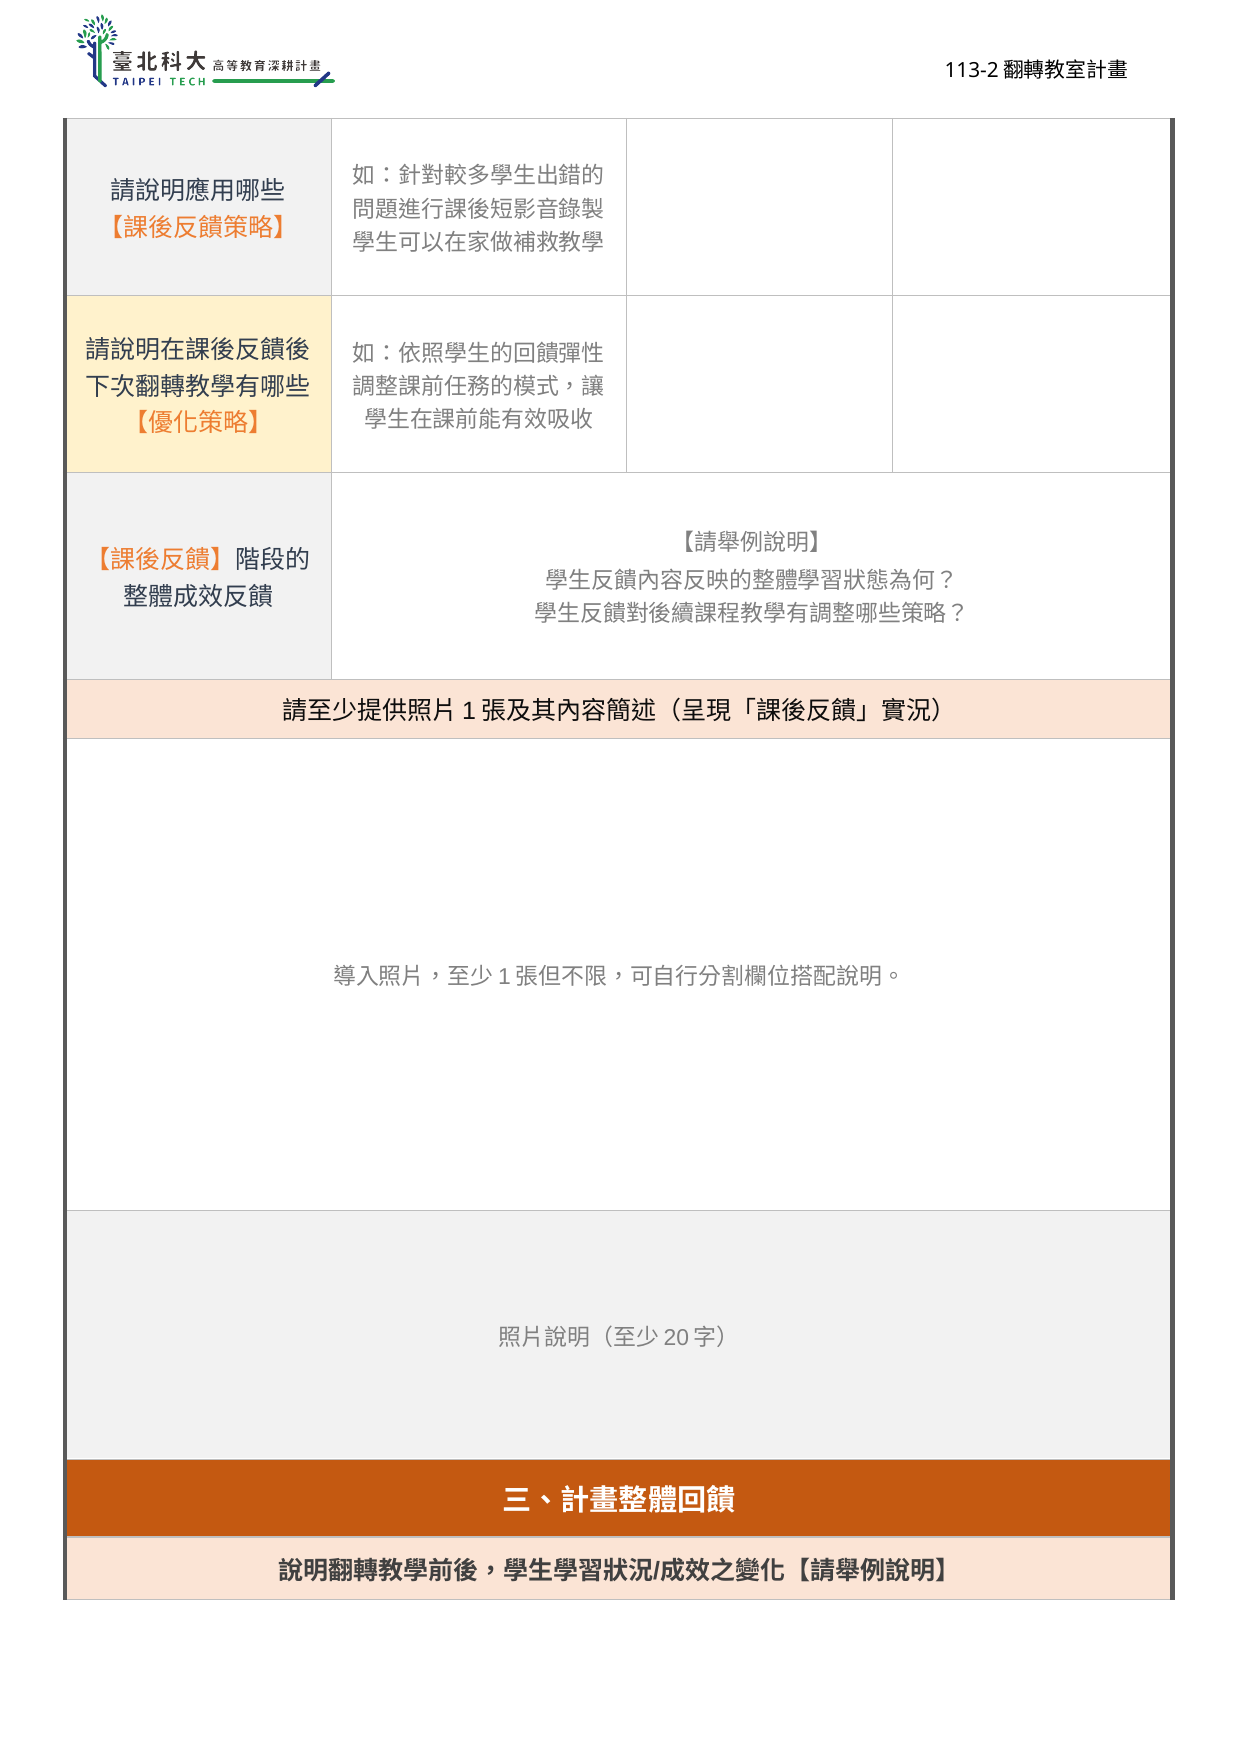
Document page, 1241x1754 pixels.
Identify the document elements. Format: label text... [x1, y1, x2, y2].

table_cell 三、計畫整體回饋 [67, 1460, 1170, 1536]
table_cell 如：依照學生的回饋彈性調整課前任務的模式，讓學生在課前能有效吸收 [332, 296, 626, 472]
table_cell [893, 119, 1170, 295]
table_cell 照片說明（至少20字） [67, 1211, 1170, 1458]
table_cell [627, 119, 892, 295]
table_cell [627, 296, 892, 472]
table_cell 說明翻轉教學前後，學生學習狀況/成效之變化【請舉例說明】 [67, 1538, 1170, 1599]
table_cell 如：針對較多學生出錯的問題進行課後短影音錄製學生可以在家做補救教學 [332, 119, 626, 295]
table_cell 【請舉例說明】 學生反饋內容反映的整體學習狀態為何？ 學生反饋對後續課程教學有調整哪些策略？ [332, 473, 1170, 679]
table_cell [893, 296, 1170, 472]
table_cell 導入照片，至少1張但不限，可自行分割欄位搭配說明。 [67, 739, 1170, 1210]
table_cell 請至少提供照片1張及其內容簡述（呈現「課後反饋」實況） [67, 680, 1170, 738]
table_cell 請說明在課後反饋後 下次翻轉教學有哪些 【優化策略】 [67, 296, 331, 472]
table_cell 請說明應用哪些 【課後反饋策略】 [67, 119, 331, 295]
table_cell 【課後反饋】階段的 整體成效反饋 [67, 473, 331, 679]
